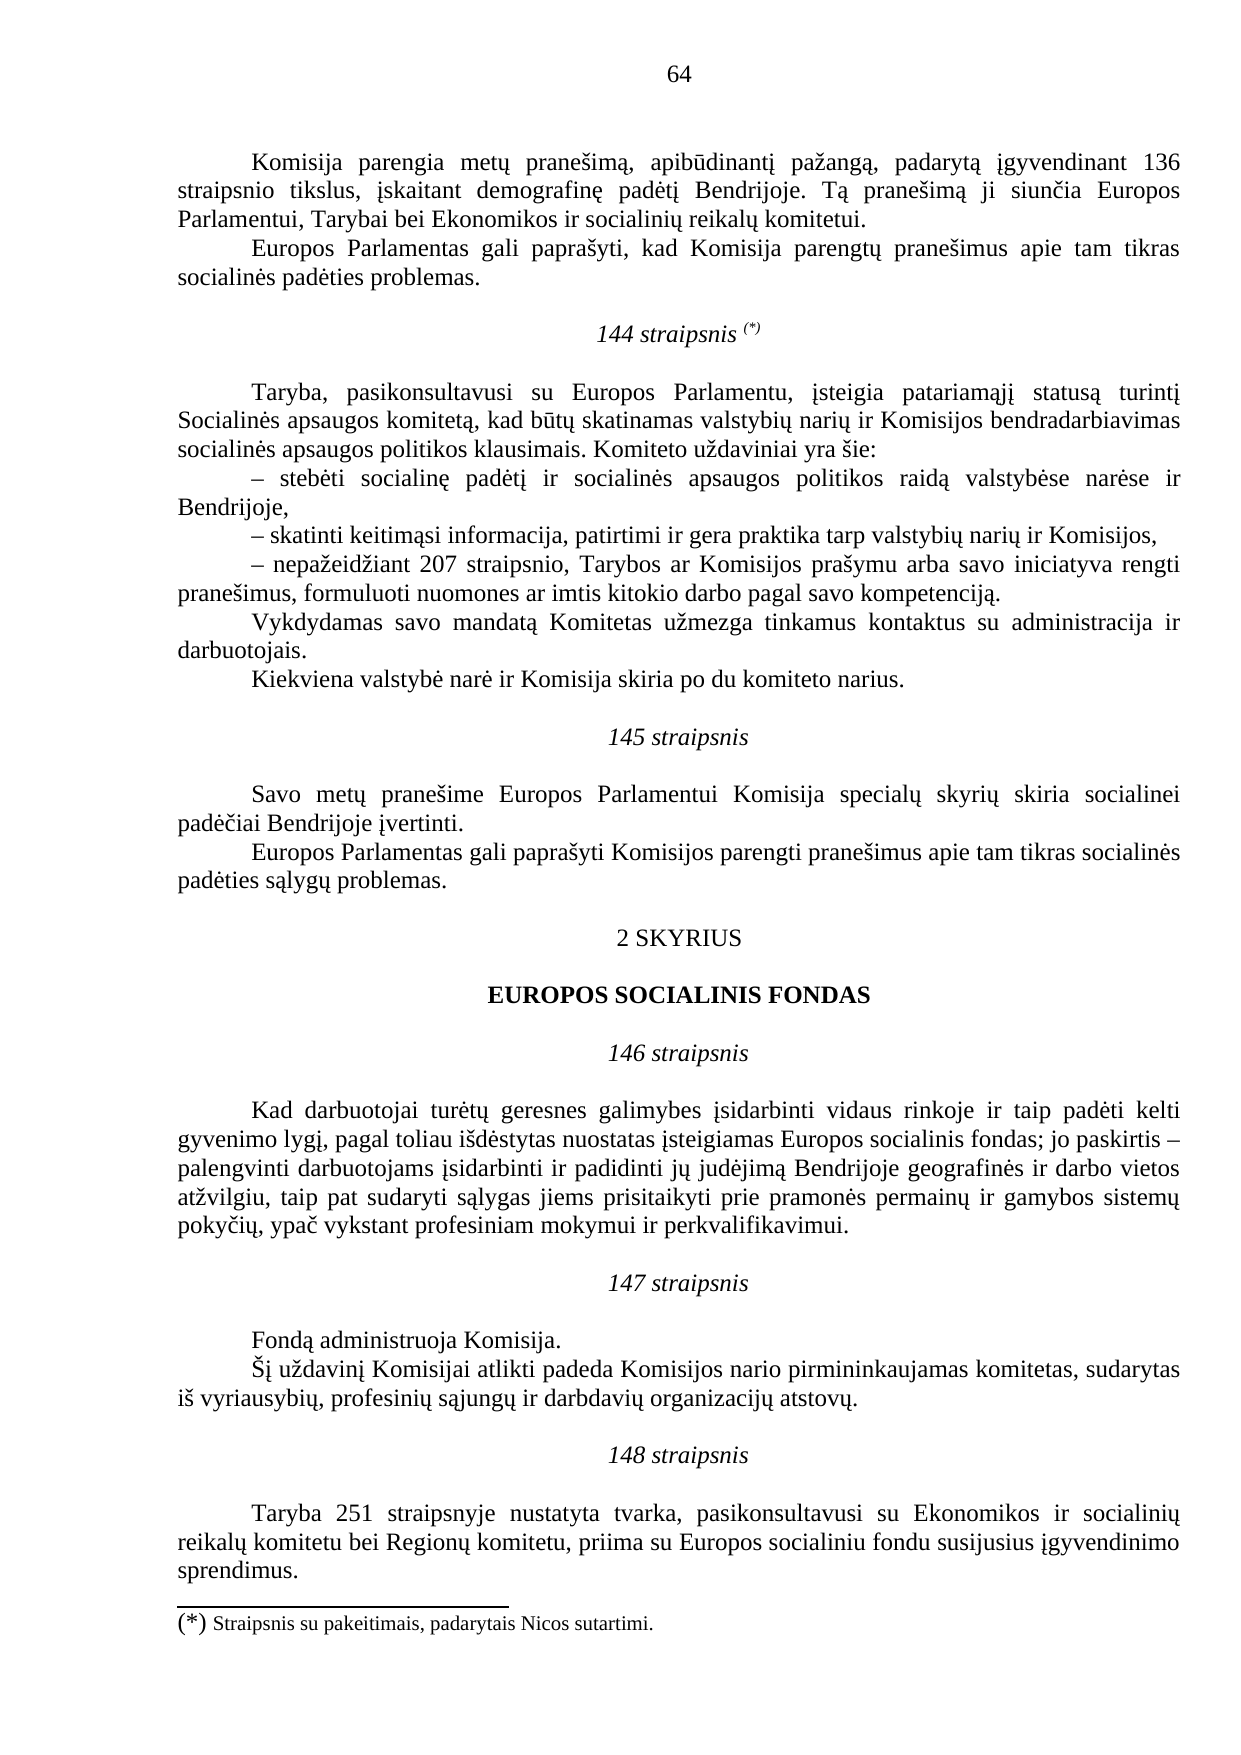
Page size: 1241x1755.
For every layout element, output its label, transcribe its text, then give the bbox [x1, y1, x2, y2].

text Kad darbuotojai turėtų geresnes galimybes įsidarbinti vidaus rinkoje ir taip padėti kelti gyvenimo lygį, pagal toliau išdėstytas nuostatas įsteigiamas Europos socialinis fondas; jo paskirtis – palengvinti darbuotojams įsidarbinti ir padidinti jų judėjimą Bendrijoje geografinės ir darbo vietos atžvilgiu, taip pat sudaryti sąlygas jiems prisitaikyti prie pramonės permainų ir gamybos sistemų pokyčių, ypač vykstant profesiniam mokymui ir perkvalifikavimui. [177, 1096, 1181, 1239]
text Fondą administruoja Komisija. [177, 1326, 1181, 1354]
text Europos Parlamentas gali paprašyti Komisijos parengti pranešimus apie tam tikras socialinės padėties sąlygų problemas. [177, 837, 1181, 894]
text Europos Parlamentas gali paprašyti, kad Komisija parengtų pranešimus apie tam tikras socialinės padėties problemas. [177, 233, 1181, 291]
text Komisija parengia metų pranešimą, apibūdinantį pažangą, padarytą įgyvendinant 136 straipsnio tikslus, įskaitant demografinę padėtį Bendrijoje. Tą pranešimą ji siunčia Europos Parlamentui, Tarybai bei Ekonomikos ir socialinių reikalų komitetui. [177, 147, 1181, 233]
text 144 straipsnis [177, 319, 1181, 348]
text 147 straipsnis [177, 1268, 1181, 1297]
text Savo metų pranešime Europos Parlamentui Komisija specialų skyrių skiria socialinei padėčiai Bendrijoje įvertinti. [177, 779, 1181, 837]
text Kiekviena valstybė narė ir Komisija skiria po du komiteto narius. [177, 664, 1181, 693]
text 146 straipsnis [177, 1038, 1181, 1067]
text EUROPOS SOCIALINIS FONDAS [177, 981, 1181, 1009]
text Šį uždavinį Komisijai atlikti padeda Komisijos nario pirmininkaujamas komitetas, sudarytas iš vyriausybių, profesinių sąjungų ir darbdavių organizacijų atstovų. [177, 1354, 1181, 1412]
text 145 straipsnis [177, 722, 1181, 751]
text Taryba, pasikonsultavusi su Europos Parlamentu, įsteigia patariamąjį statusą turintį Socialinės apsaugos komitetą, kad būtų skatinamas valstybių narių ir Komisijos bendradarbiavimas socialinės apsaugos politikos klausimais. Komiteto uždaviniai yra šie: [177, 377, 1181, 463]
text 2 SKYRIUS [177, 923, 1181, 952]
text – skatinti keitimąsi informacija, patirtimi ir gera praktika tarp valstybių narių ir Komisijos, [177, 521, 1181, 549]
text Taryba 251 straipsnyje nustatyta tvarka, pasikonsultavusi su Ekonomikos ir socialinių reikalų komitetu bei Regionų komitetu, priima su Europos socialiniu fondu susijusius įgyvendinimo sprendimus. [177, 1498, 1181, 1584]
text Vykdydamas savo mandatą Komitetas užmezga tinkamus kontaktus su administracija ir darbuotojais. [177, 607, 1181, 664]
text 148 straipsnis [177, 1441, 1181, 1469]
text – nepažeidžiant 207 straipsnio, Tarybos ar Komisijos prašymu arba savo iniciatyva rengti pranešimus, formuluoti nuomones ar imtis kitokio darbo pagal savo kompetenciją. [177, 549, 1181, 607]
text Straipsnis su pakeitimais, padarytais Nicos sutartimi. [177, 1607, 1181, 1636]
text – stebėti socialinę padėtį ir socialinės apsaugos politikos raidą valstybėse narėse ir Bendrijoje, [177, 463, 1181, 521]
